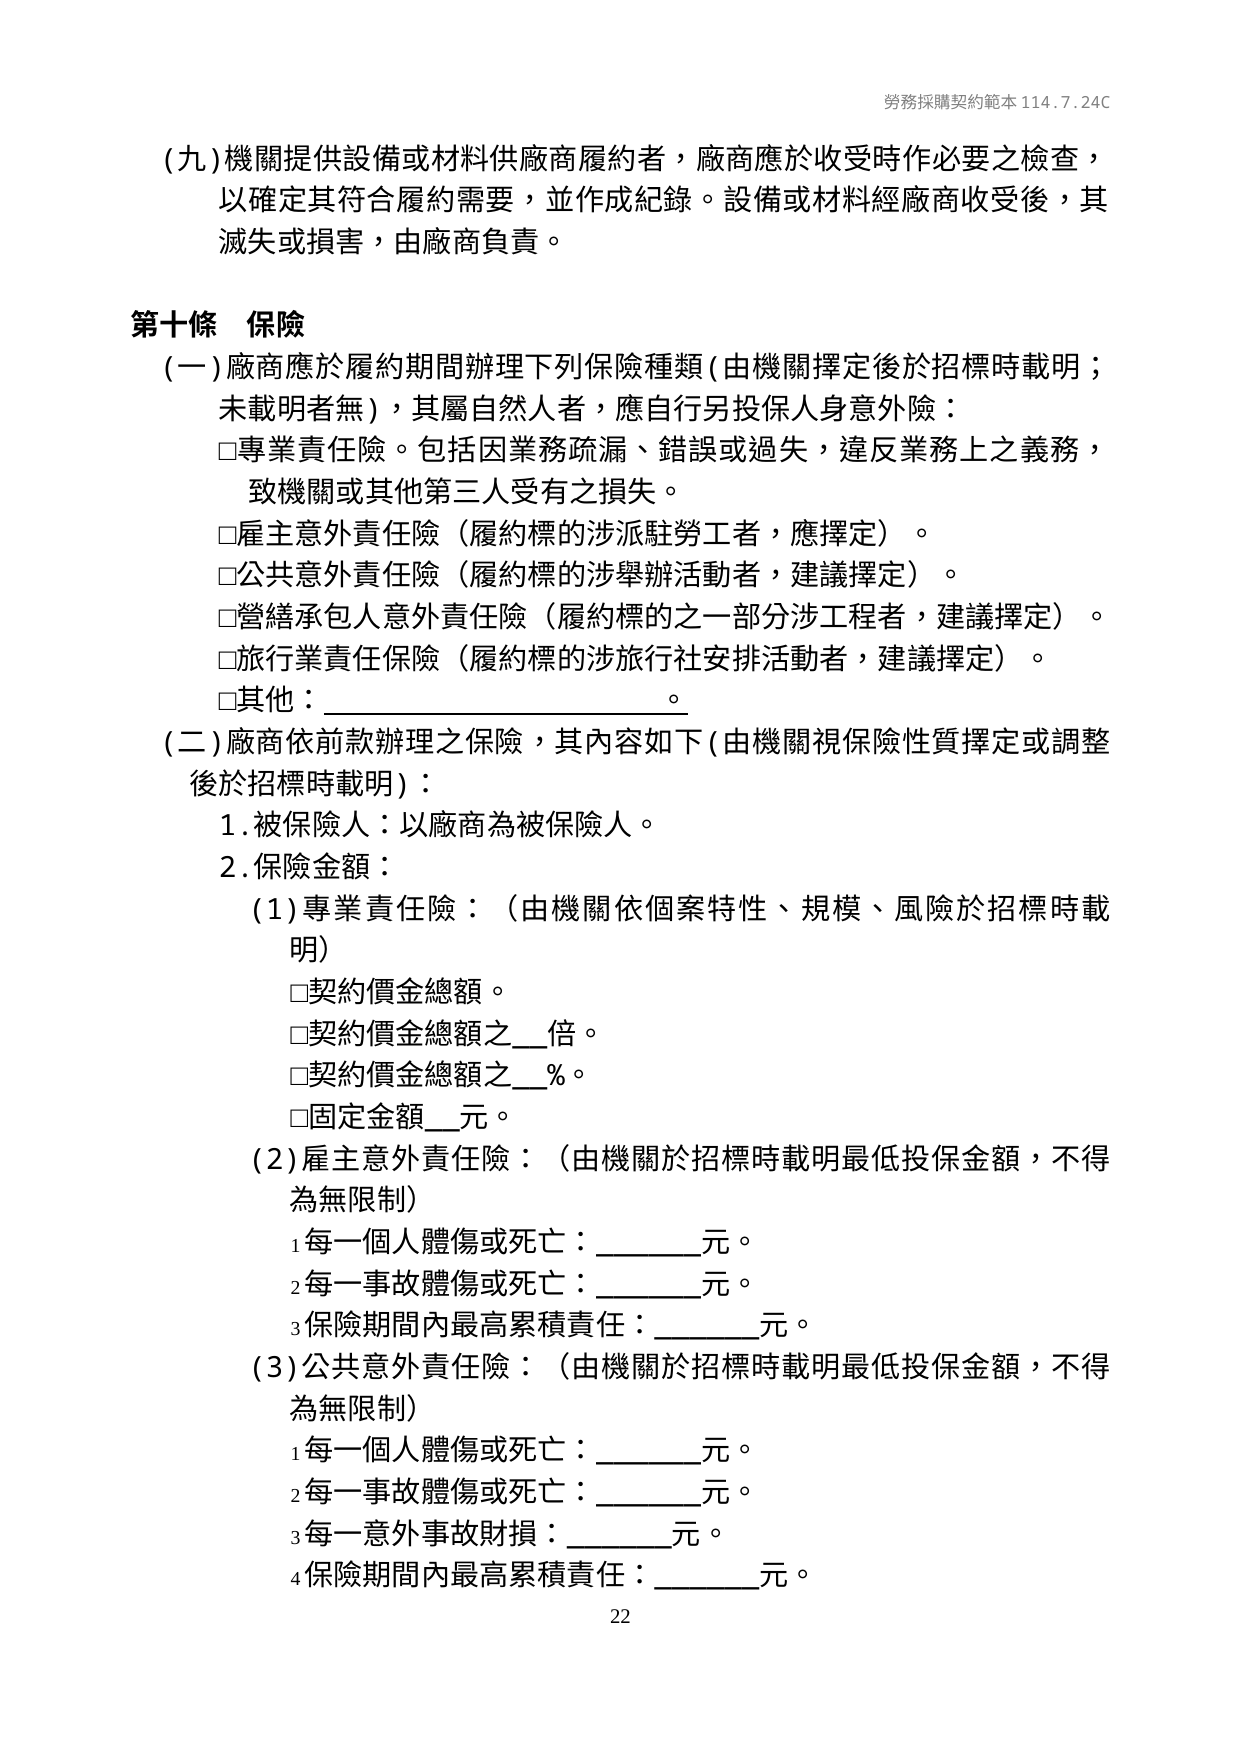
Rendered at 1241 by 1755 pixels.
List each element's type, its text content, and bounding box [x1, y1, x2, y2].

text □公共意外責任險（履約標的涉舉辦活動者，建議擇定）。 [218, 552, 1110, 594]
text □旅行業責任保險（履約標的涉旅行社安排活動者，建議擇定）。 [218, 636, 1110, 677]
text (3)公共意外責任險：（由機關於招標時載明最低投保金額，不得為無限制） [248, 1344, 1110, 1427]
text 2.保險金額： [218, 844, 1110, 886]
text (九)機關提供設備或材料供廠商履約者，廠商應於收受時作必要之檢查，以確定其符合履約需要，並作成紀錄。設備或材料經廠商收受後，其滅失或損害，由廠商負責。 [159, 136, 1110, 261]
text 1.被保險人：以廠商為被保險人。 [218, 802, 1110, 844]
text 3保險期間內最高累積責任：______元。 [290, 1302, 1110, 1344]
text □雇主意外責任險（履約標的涉派駐勞工者，應擇定）。 [218, 511, 1110, 552]
text □契約價金總額。 [290, 969, 1110, 1011]
text □契約價金總額之__%。 [290, 1052, 1110, 1094]
text 2每一事故體傷或死亡：______元。 [290, 1469, 1110, 1511]
text 3每一意外事故財損：______元。 [290, 1511, 1110, 1552]
text 4保險期間內最高累積責任：______元。 [290, 1552, 1110, 1594]
text □契約價金總額之__倍。 [290, 1011, 1110, 1052]
text □其他： 。 [218, 677, 1110, 719]
text 1每一個人體傷或死亡：______元。 [290, 1219, 1110, 1261]
text (1)專業責任險：（由機關依個案特性、規模、風險於招標時載明） [248, 886, 1110, 969]
text □營繕承包人意外責任險（履約標的之一部分涉工程者，建議擇定）。 [218, 594, 1110, 636]
text (二)廠商依前款辦理之保險，其內容如下(由機關視保險性質擇定或調整後於招標時載明)： [159, 719, 1110, 802]
text 第十條 保險 [130, 302, 1110, 344]
text (2)雇主意外責任險：（由機關於招標時載明最低投保金額，不得為無限制） [248, 1136, 1110, 1219]
text 2每一事故體傷或死亡：______元。 [290, 1261, 1110, 1302]
text 1每一個人體傷或死亡：______元。 [290, 1427, 1110, 1469]
text □專業責任險。包括因業務疏漏、錯誤或過失，違反業務上之義務，致機關或其他第三人受有之損失。 [218, 427, 1110, 511]
text □固定金額__元。 [290, 1094, 1110, 1136]
text (一)廠商應於履約期間辦理下列保險種類(由機關擇定後於招標時載明；未載明者無)，其屬自然人者，應自行另投保人身意外險： [159, 344, 1110, 427]
